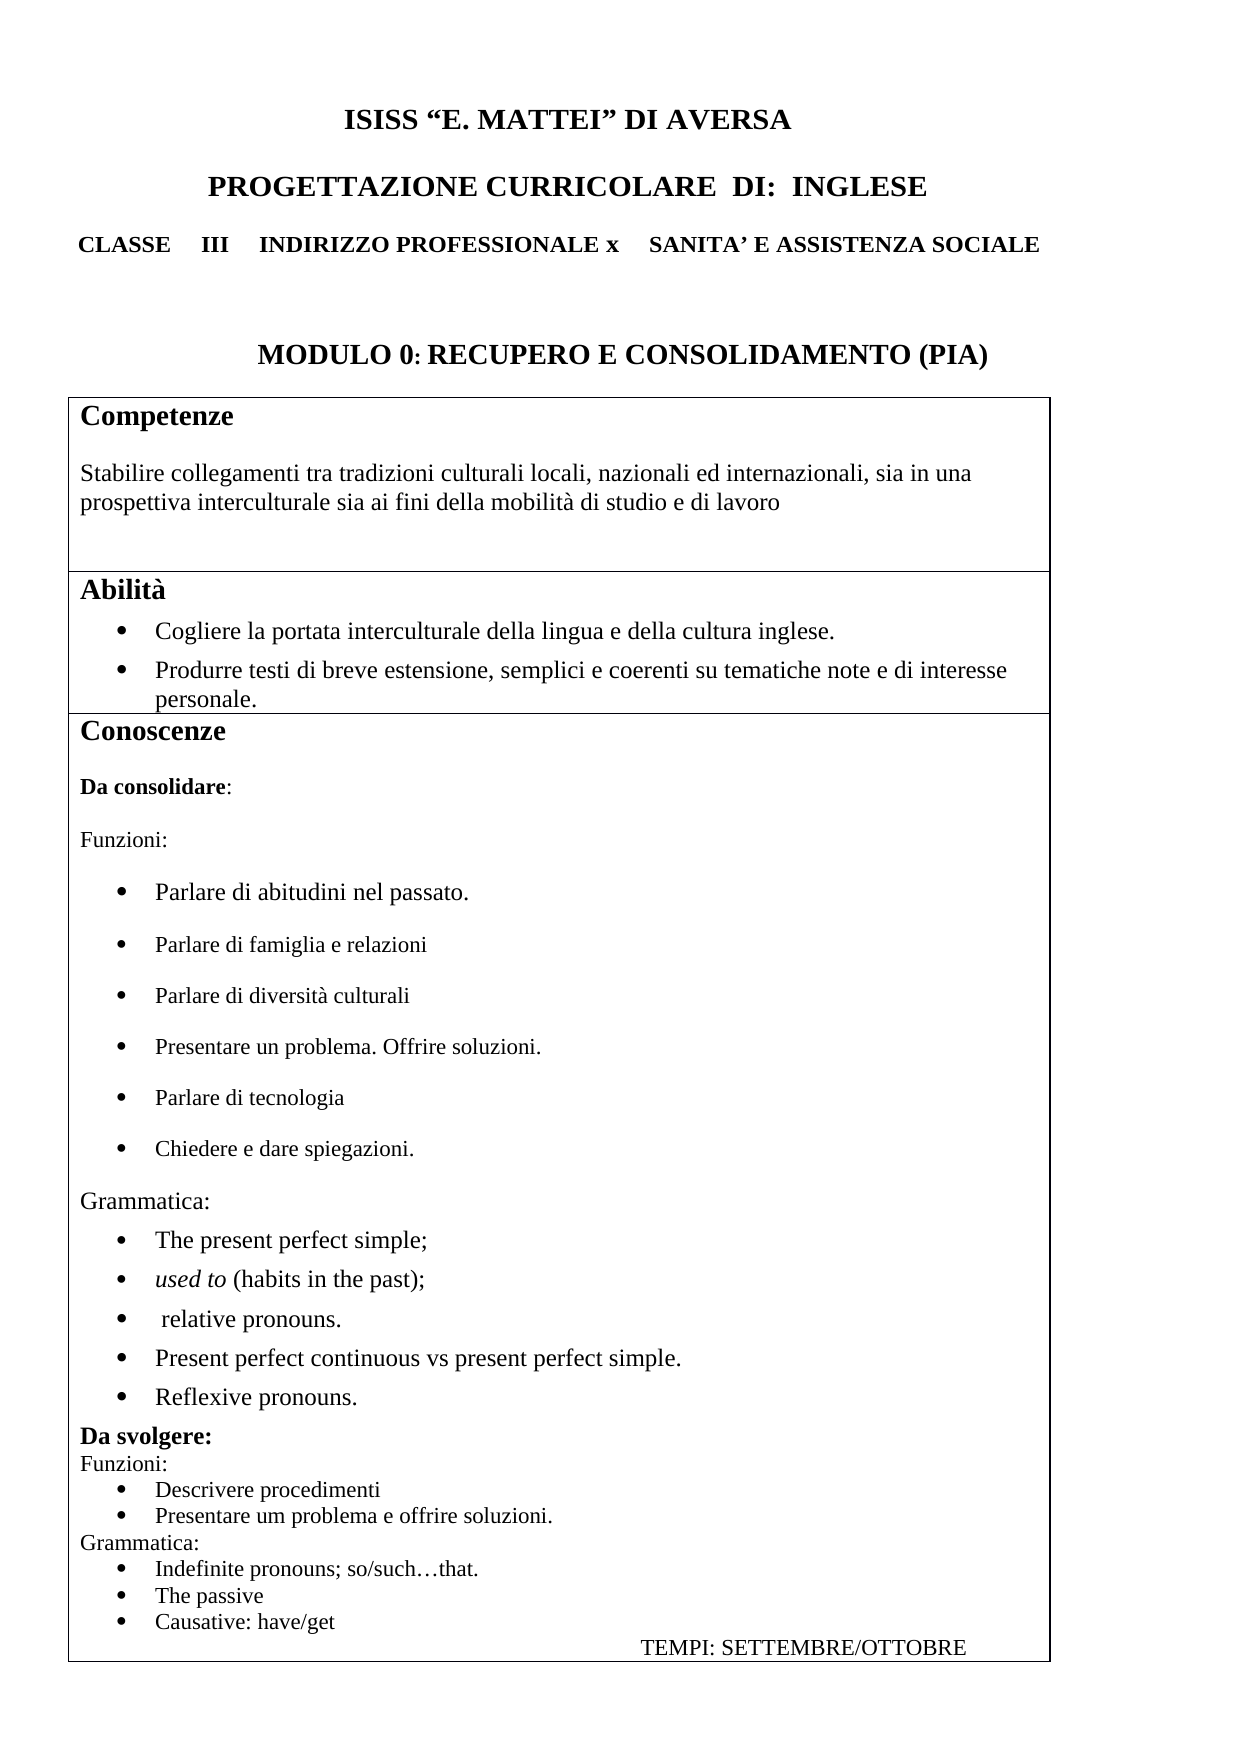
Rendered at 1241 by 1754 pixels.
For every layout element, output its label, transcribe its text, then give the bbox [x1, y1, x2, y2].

table_cell Abilità Cogliere la portata interculturale della lingua e della cultura inglese. Produrre testi di breve estensione, semplici e coerenti su tematiche note e di interesse personale. [69, 572, 1049, 712]
text ISISS “E. MATTEI” DI AVERSA [35, 102, 1100, 136]
text CLASSE III INDIRIZZO PROFESSIONALE x SANITA’ E ASSISTENZA SOCIALE [35, 229, 1205, 258]
text PROGETTAZIONE CURRICOLARE DI: INGLESE [35, 169, 1100, 203]
text MODULO 0: RECUPERO E CONSOLIDAMENTO (PIA) [35, 337, 1205, 371]
table_cell Conoscenze Da consolidare: Funzioni: Parlare di abitudini nel passato. Parlare di famiglia e relazioni Parlare di diversità culturali Presentare un problema. Offrire soluzioni. Parlare di tecnologia Chiedere e dare spiegazioni. Grammatica: The present perfect simple; used to (habits in the past); relative pronouns. Present perfect continuous vs present perfect simple. Reflexive pronouns. Da svolgere: Funzioni: Descrivere procedimenti Presentare um problema e offrire soluzioni. Grammatica: Indefinite pronouns; so/such…that. The passive Causative: have/get TEMPI: SETTEMBRE/OTTOBRE [69, 714, 1049, 1661]
table_header Competenze Stabilire collegamenti tra tradizioni culturali locali, nazionali ed internazionali, sia in una prospettiva interculturale sia ai fini della mobilità di studio e di lavoro [69, 398, 1049, 571]
